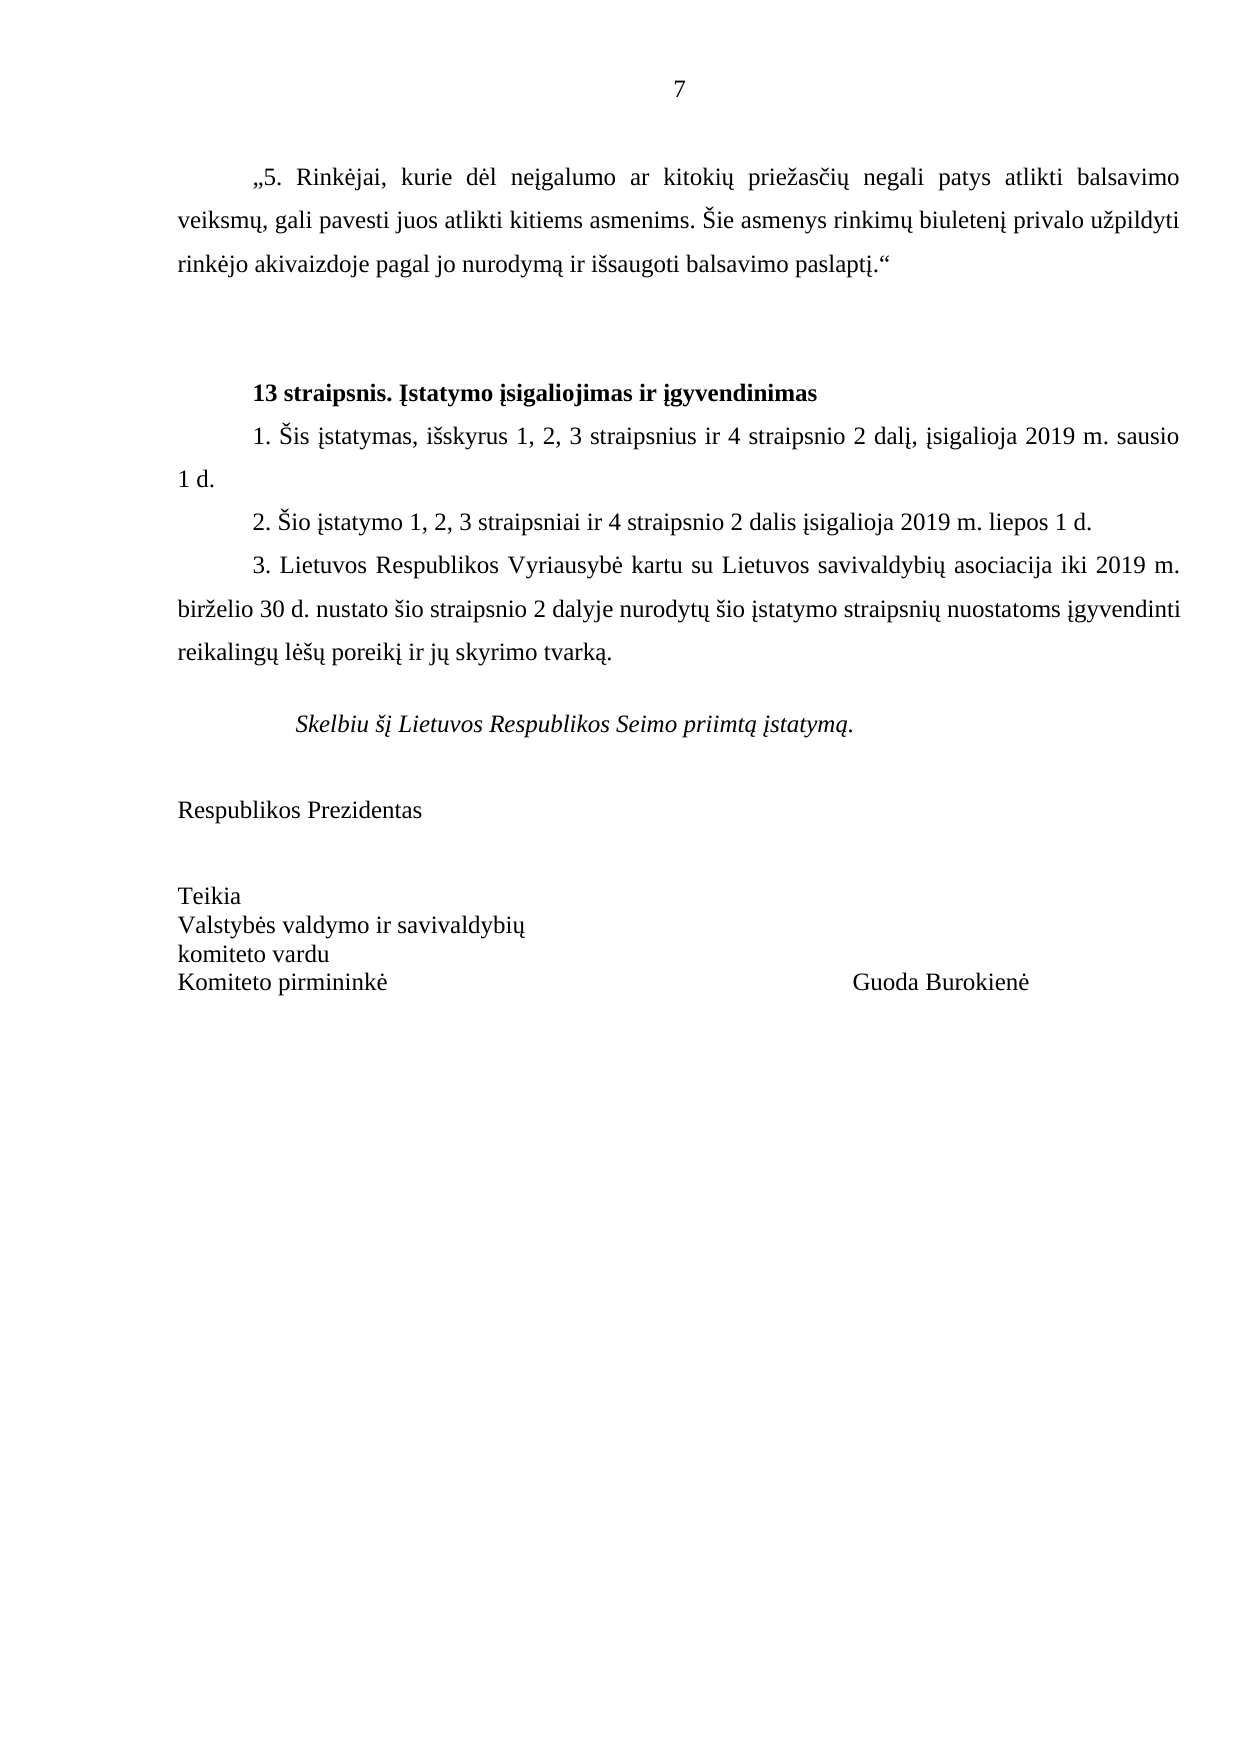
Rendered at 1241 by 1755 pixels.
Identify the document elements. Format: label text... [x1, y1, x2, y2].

text Komiteto pirmininkė Guoda Burokienė [177, 967, 1181, 996]
text Skelbiu šį Lietuvos Respublikos Seimo priimtą įstatymą. [177, 709, 1181, 737]
text 13 straipsnis. Įstatymo įsigaliojimas ir įgyvendinimas [177, 378, 1181, 407]
text 2. Šio įstatymo 1, 2, 3 straipsniai ir 4 straipsnio 2 dalis įsigalioja 2019 m. liepos 1 d. [177, 507, 1181, 536]
text Respublikos Prezidentas [177, 795, 1181, 824]
text Teikia [177, 881, 1181, 910]
text 1. Šis įstatymas, išskyrus 1, 2, 3 straipsnius ir 4 straipsnio 2 dalį, įsigalioja 2019 m. sausio 1 d. [177, 421, 1181, 493]
text „5. Rinkėjai, kurie dėl neįgalumo ar kitokių priežasčių negali patys atlikti balsavimo veiksmų, gali pavesti juos atlikti kitiems asmenims. Šie asmenys rinkimų biuletenį privalo užpildyti rinkėjo akivaizdoje pagal jo nurodymą ir išsaugoti balsavimo paslaptį.“ [177, 162, 1181, 277]
text komiteto vardu [177, 939, 1181, 967]
text Valstybės valdymo ir savivaldybių [177, 910, 1181, 939]
text 3. Lietuvos Respublikos Vyriausybė kartu su Lietuvos savivaldybių asociacija iki 2019 m. birželio 30 d. nustato šio straipsnio 2 dalyje nurodytų šio įstatymo straipsnių nuostatoms įgyvendinti reikalingų lėšų poreikį ir jų skyrimo tvarką. [177, 551, 1181, 666]
